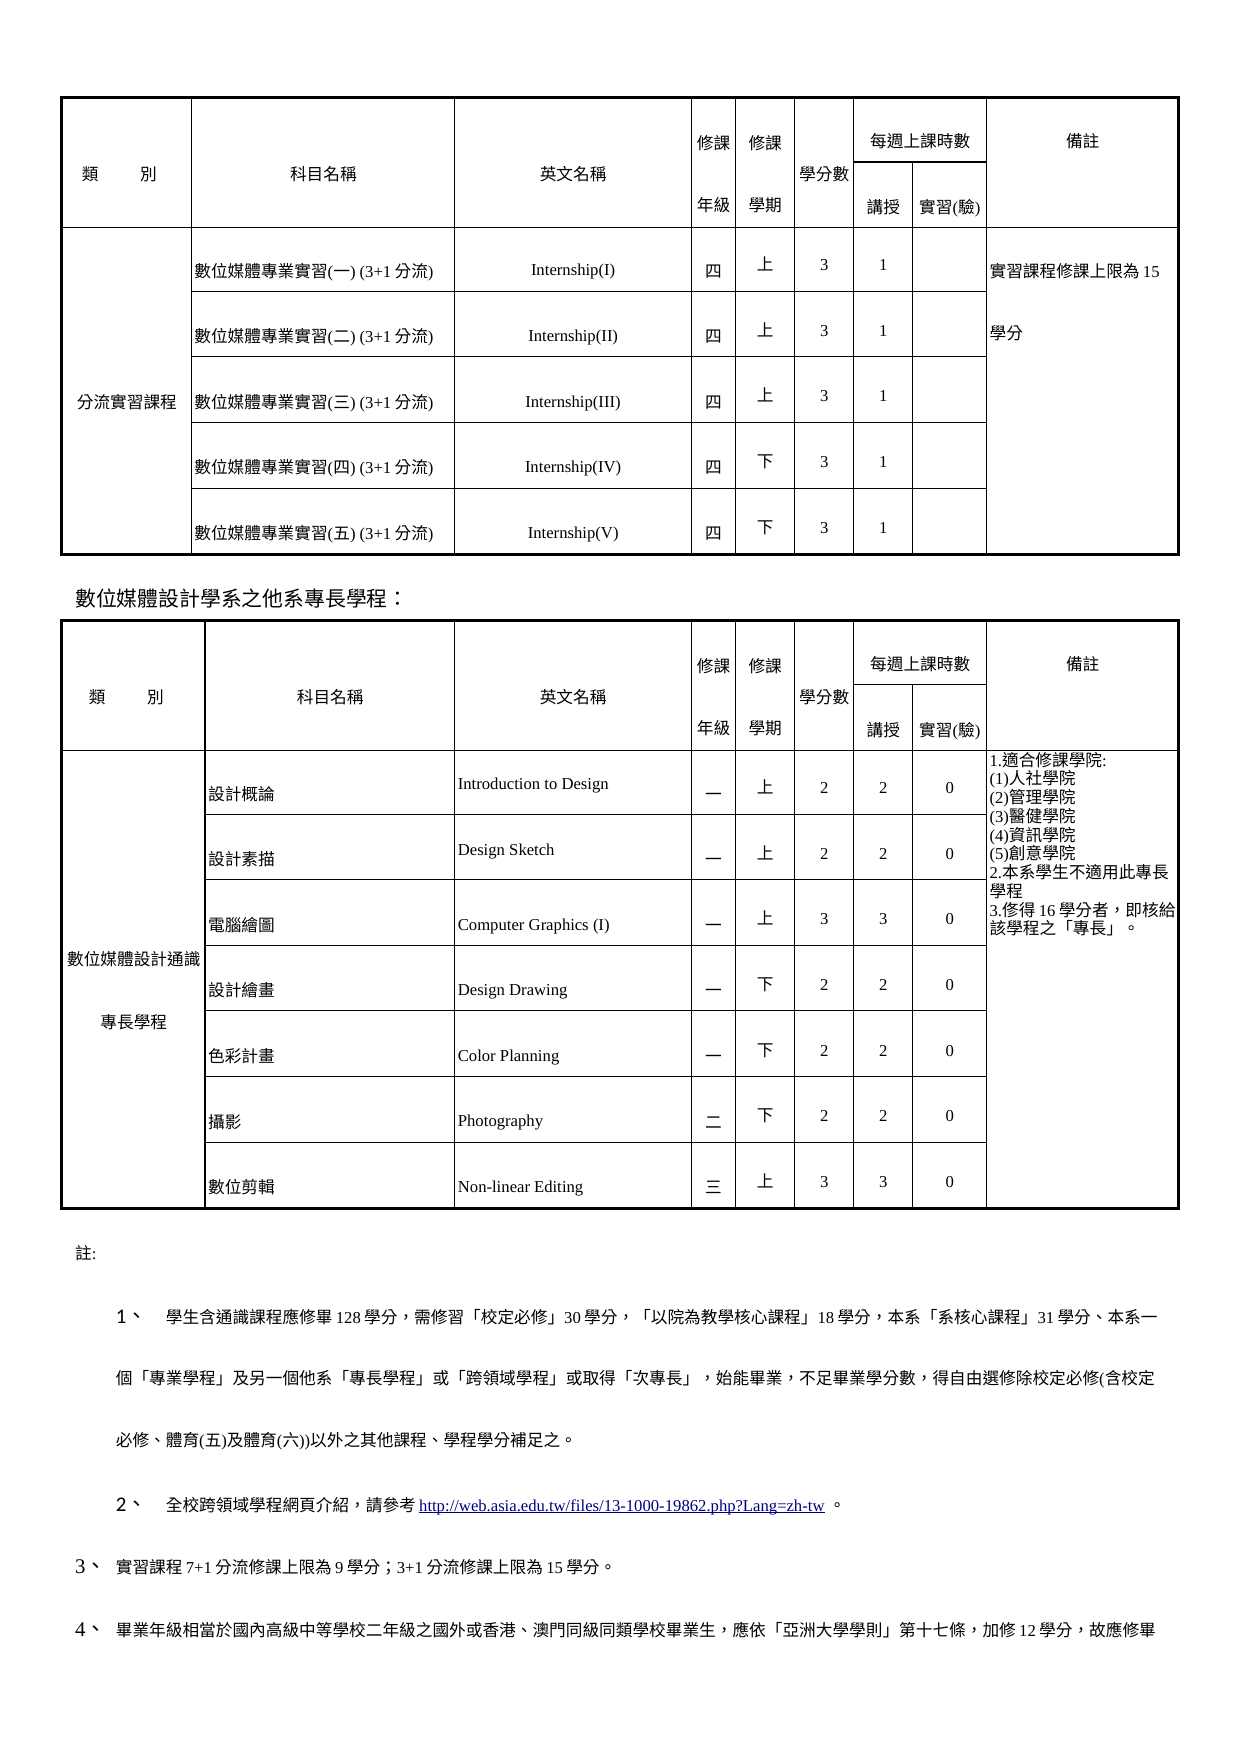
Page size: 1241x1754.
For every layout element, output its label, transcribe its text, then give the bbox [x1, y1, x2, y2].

table_cell 數位剪輯 [206, 1143, 454, 1207]
table_cell 3 [795, 1143, 853, 1207]
table_cell 講授 [854, 163, 912, 227]
table_header 學分數 [795, 99, 853, 227]
table_header 每週上課時數 [854, 622, 986, 684]
table_cell 2 [854, 815, 912, 879]
table_cell 3 [795, 423, 853, 487]
table_cell 數位媒體專業實習(四) (3+1分流) [192, 423, 454, 487]
text 數位媒體設計學系之他系專長學程： [75, 556, 1165, 619]
table_header 類 別 [63, 99, 191, 227]
table_cell 下 [736, 489, 794, 553]
table_cell Internship(II) [455, 292, 691, 356]
table_cell Color Planning [455, 1011, 691, 1076]
table_cell 四 [692, 489, 735, 553]
table_cell 2 [854, 1077, 912, 1142]
table_header 英文名稱 [455, 99, 691, 227]
table_cell 2 [795, 751, 853, 813]
table_cell 0 [913, 751, 986, 813]
table_cell 一 [692, 815, 735, 879]
table_cell Photography [455, 1077, 691, 1142]
table_cell Internship(I) [455, 228, 691, 291]
table_cell 3 [795, 292, 853, 356]
table_cell 數位媒體專業實習(一) (3+1分流) [192, 228, 454, 291]
table_cell 下 [736, 946, 794, 1010]
table_cell 設計素描 [206, 815, 454, 879]
list 實習課程7+1分流修課上限為9學分；3+1分流修課上限為15學分。 [75, 1523, 1165, 1585]
table_cell 1 [854, 357, 912, 422]
table_cell 講授 [854, 685, 912, 750]
table_header 英文名稱 [455, 622, 691, 750]
table_cell Internship(IV) [455, 423, 691, 487]
table_cell Non-linear Editing [455, 1143, 691, 1207]
table_cell 上 [736, 751, 794, 813]
table_cell 上 [736, 292, 794, 356]
table_cell 0 [913, 946, 986, 1010]
table_cell Design Drawing [455, 946, 691, 1010]
table_cell 0 [913, 1077, 986, 1142]
table_cell 四 [692, 228, 735, 291]
table_header 備註 [987, 622, 1177, 750]
table_cell 2 [854, 1011, 912, 1076]
table_cell 實習(驗) [913, 163, 986, 227]
table_cell 一 [692, 946, 735, 1010]
table_cell 3 [795, 357, 853, 422]
table_cell 設計繪畫 [206, 946, 454, 1010]
table_cell 數位媒體專業實習(五) (3+1分流) [192, 489, 454, 553]
table_header 每週上課時數 [854, 99, 986, 161]
table_cell [913, 357, 986, 422]
table_cell 數位媒體設計通識專長學程 [63, 751, 204, 1207]
table_cell 3 [795, 228, 853, 291]
table_cell 數位媒體專業實習(三) (3+1分流) [192, 357, 454, 422]
table_cell 3 [854, 880, 912, 945]
table_cell 一 [692, 880, 735, 945]
table_cell 上 [736, 880, 794, 945]
table_cell 上 [736, 1143, 794, 1207]
table_header 學分數 [795, 622, 853, 750]
table_cell 1 [854, 292, 912, 356]
table_cell 一 [692, 751, 735, 813]
table_cell [913, 423, 986, 487]
table_cell 實習(驗) [913, 685, 986, 750]
table_cell 上 [736, 228, 794, 291]
table_header 備註 [987, 99, 1177, 227]
table_cell 攝影 [206, 1077, 454, 1142]
table_cell 0 [913, 1143, 986, 1207]
table_cell 數位媒體專業實習(二) (3+1分流) [192, 292, 454, 356]
table_cell 實習課程修課上限為15學分 [987, 228, 1177, 553]
table_header 修課 年級 [692, 99, 735, 227]
table_cell 四 [692, 357, 735, 422]
table_cell 2 [795, 946, 853, 1010]
table_cell Internship(III) [455, 357, 691, 422]
table_cell 三 [692, 1143, 735, 1207]
table_cell 0 [913, 880, 986, 945]
table_cell 0 [913, 1011, 986, 1076]
table_cell 二 [692, 1077, 735, 1142]
table_cell 設計概論 [206, 751, 454, 813]
table_cell 一 [692, 1011, 735, 1076]
table_cell [913, 292, 986, 356]
list 學生含通識課程應修畢128學分，需修習「校定必修」30學分，「以院為教學核心課程」18學分，本系「系核心課程」31學分、本系一個「專業學程」及另一個他系「專長學程」或「跨領域學程」或取得「次專長」，始能畢業，不足畢業學分數，得自由選修除校定必修(含校定必修、體育(五)及體育(六))以外之其他課程、學程學分補足之。 [116, 1273, 1165, 1460]
table_cell 上 [736, 357, 794, 422]
table_cell Computer Graphics (I) [455, 880, 691, 945]
table_header 修課 學期 [736, 622, 794, 750]
table_cell Introduction to Design [455, 751, 691, 813]
list 全校跨領域學程網頁介紹，請參考http://web.asia.edu.tw/files/13-1000-19862.php?Lang=zh-tw 。 [116, 1460, 1165, 1523]
table_header 修課 學期 [736, 99, 794, 227]
table_header 修課 年級 [692, 622, 735, 750]
text 註: [75, 1210, 1165, 1273]
table_cell 下 [736, 423, 794, 487]
table_cell 色彩計畫 [206, 1011, 454, 1076]
table_cell 四 [692, 423, 735, 487]
table_cell 下 [736, 1011, 794, 1076]
table_cell [913, 228, 986, 291]
table_cell 1 [854, 228, 912, 291]
table_header 科目名稱 [206, 622, 454, 750]
table_header 類 別 [63, 622, 204, 750]
table_cell 2 [795, 1011, 853, 1076]
table_cell 2 [854, 946, 912, 1010]
table_cell 3 [795, 880, 853, 945]
table_cell Internship(V) [455, 489, 691, 553]
table_cell Design Sketch [455, 815, 691, 879]
list 畢業年級相當於國內高級中等學校二年級之國外或香港、澳門同級同類學校畢業生，應依「亞洲大學學則」第十七條，加修12學分，故應修畢 [75, 1585, 1165, 1648]
table_cell 1 [854, 489, 912, 553]
table_header 科目名稱 [192, 99, 454, 227]
table_cell 電腦繪圖 [206, 880, 454, 945]
table_cell 3 [795, 489, 853, 553]
table_cell 0 [913, 815, 986, 879]
table_cell 3 [854, 1143, 912, 1207]
table_cell 上 [736, 815, 794, 879]
table_cell 分流實習課程 [63, 228, 191, 553]
table_cell [913, 489, 986, 553]
table_cell 1 [854, 423, 912, 487]
table_cell 2 [795, 1077, 853, 1142]
table_cell 2 [854, 751, 912, 813]
table_cell 1.適合修課學院: (1)人社學院 (2)管理學院 (3)醫健學院 (4)資訊學院 (5)創意學院 2.本系學生不適用此專長學程 3.俢得16學分者，即核給該學程之「專長」。 [987, 751, 1177, 1207]
table_cell 四 [692, 292, 735, 356]
table_cell 2 [795, 815, 853, 879]
table_cell 下 [736, 1077, 794, 1142]
